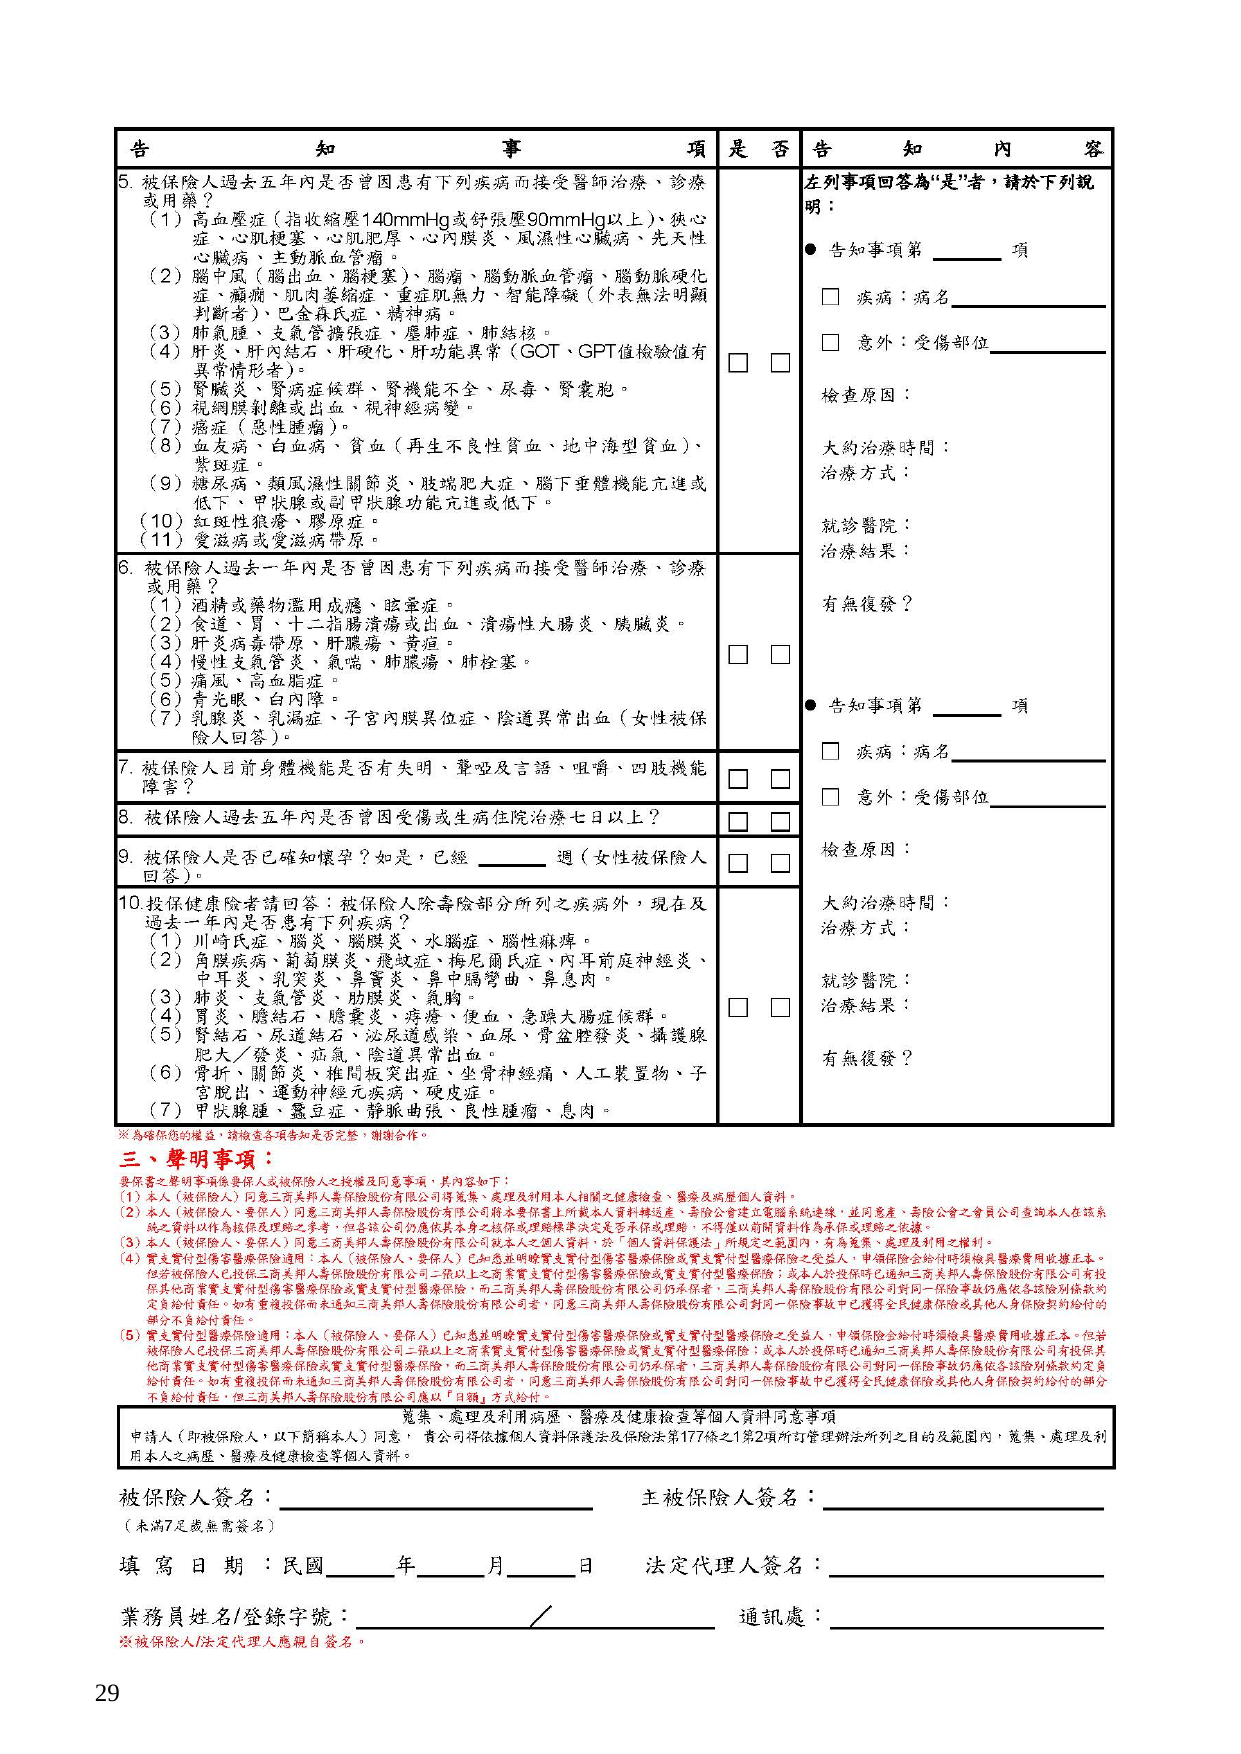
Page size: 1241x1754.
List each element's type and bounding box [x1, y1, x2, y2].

picture [87, 117, 1139, 1659]
